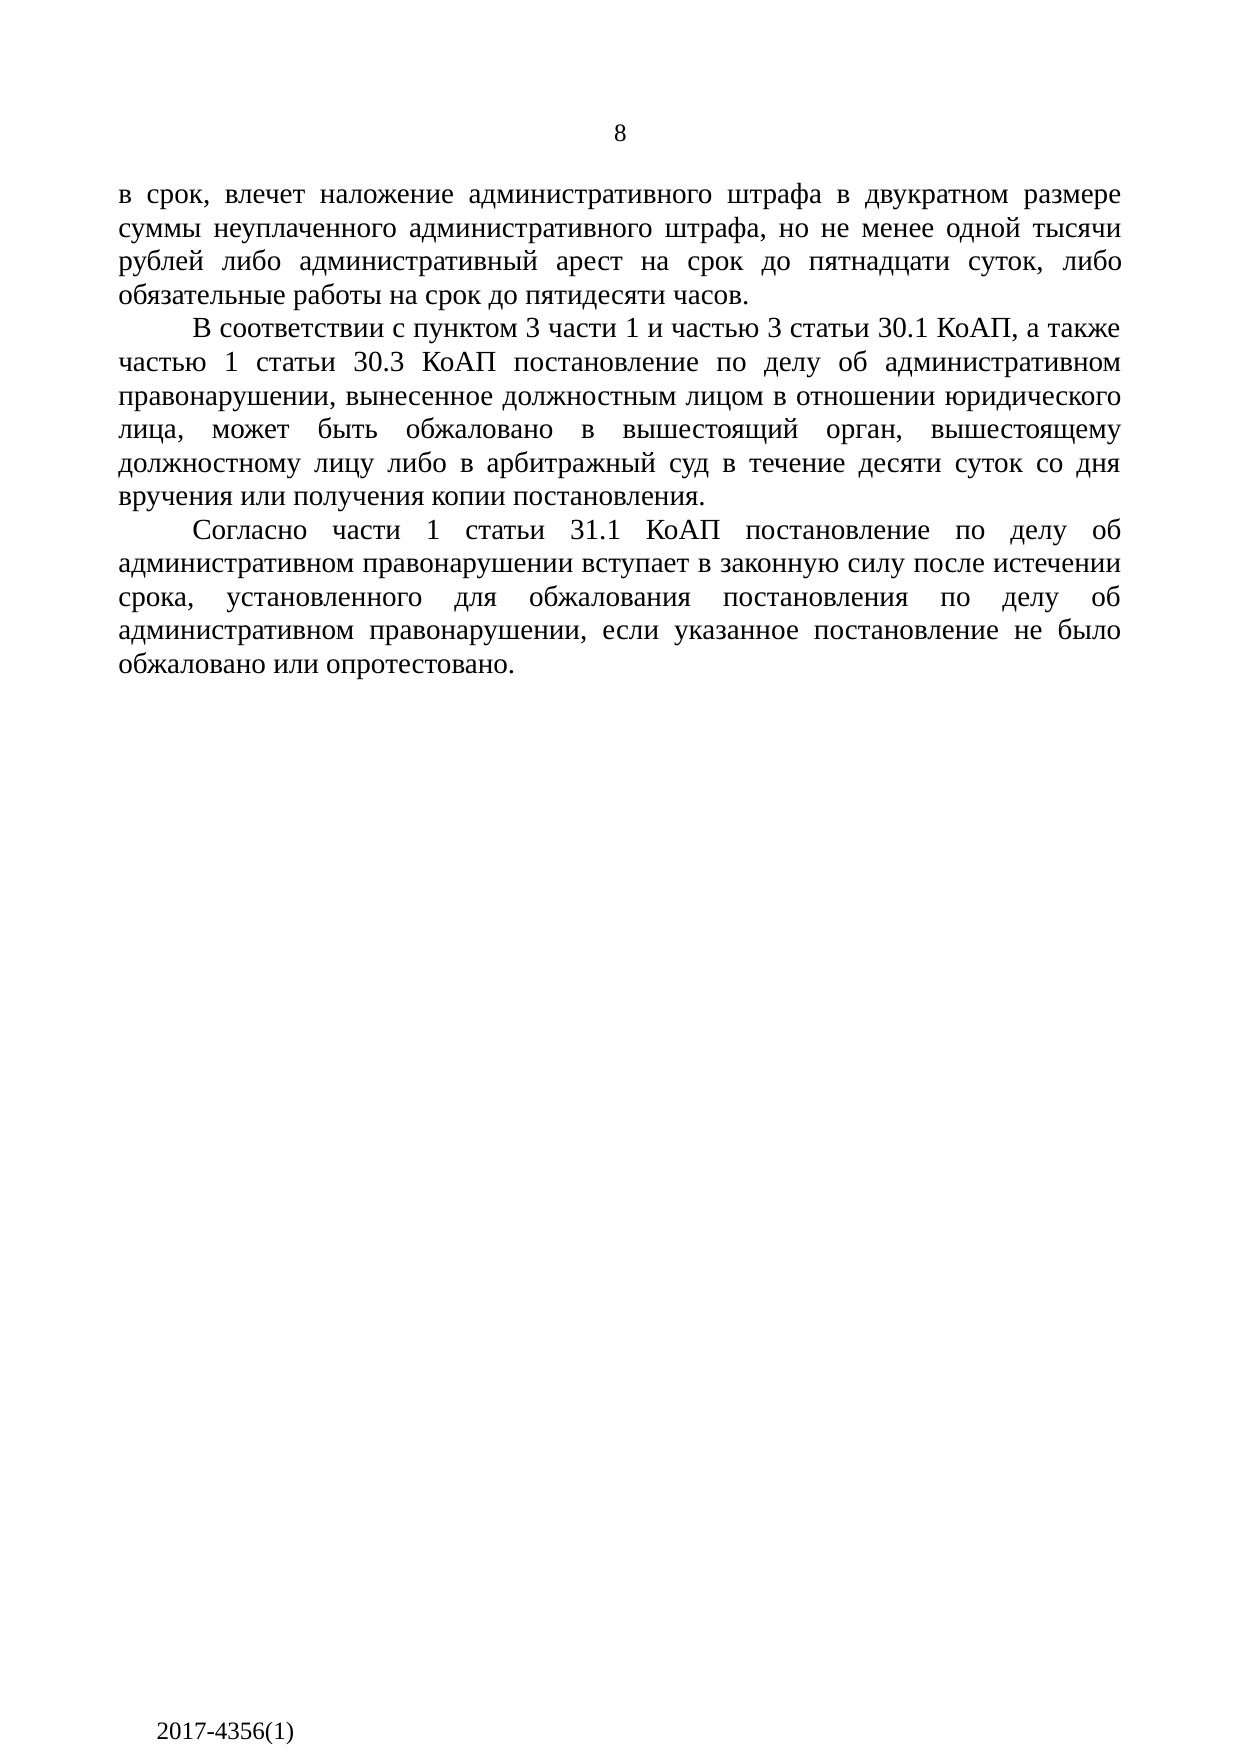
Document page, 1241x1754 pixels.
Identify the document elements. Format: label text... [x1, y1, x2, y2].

text Согласно части 1 статьи 31.1 КоАП постановление по делу об административном правонарушении вступает в законную силу после истечении срока, установленного для обжалования постановления по делу об административном правонарушении, если указанное постановление не было обжаловано или опротестовано. [118, 512, 1122, 679]
text в срок, влечет наложение административного штрафа в двукратном размере суммы неуплаченного административного штрафа, но не менее одной тысячи рублей либо административный арест на срок до пятнадцати суток, либо обязательные работы на срок до пятидесяти часов. [118, 176, 1122, 311]
text В соответствии с пунктом 3 части 1 и частью 3 статьи 30.1 КоАП, а также частью 1 статьи 30.3 КоАП постановление по делу об административном правонарушении, вынесенное должностным лицом в отношении юридического лица, может быть обжаловано в вышестоящий орган, вышестоящему должностному лицу либо в арбитражный суд в течение десяти суток со дня вручения или получения копии постановления. [118, 311, 1122, 512]
